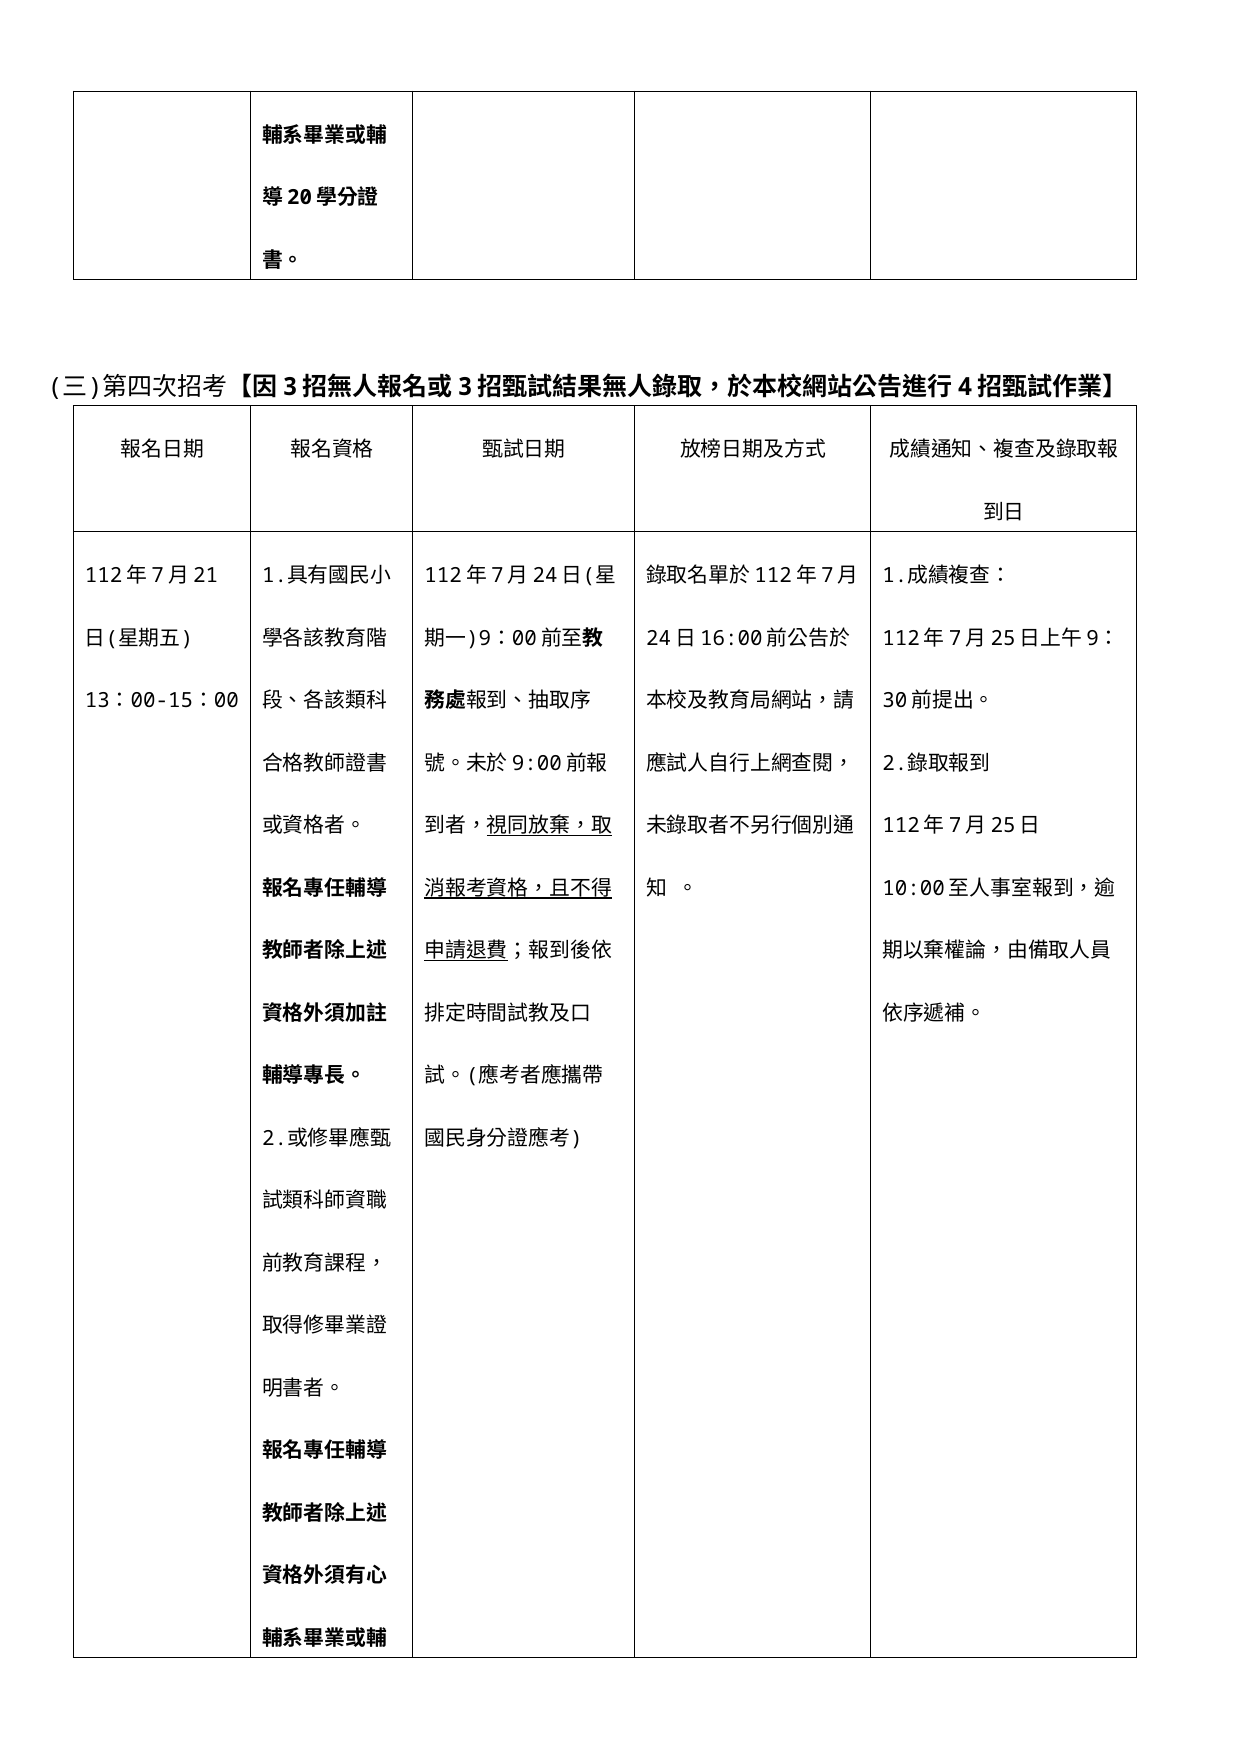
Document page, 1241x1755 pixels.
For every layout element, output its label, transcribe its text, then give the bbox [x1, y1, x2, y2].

table_cell 112年7月21日(星期五) 13：00-15：00 [74, 532, 250, 1657]
table_cell 1.具有國民小學各該教育階段、各該類科合格教師證書或資格者。 報名專任輔導教師者除上述資格外須加註輔導專長。 2.或修畢應甄試類科師資職前教育課程，取得修畢業證明書者。 報名專任輔導教師者除上述資格外須有心輔系畢業或輔 [251, 532, 412, 1657]
table_header 甄試日期 [413, 406, 634, 531]
table_header 放榜日期及方式 [635, 406, 870, 531]
table_cell 錄取名單於112年7月24日16:00前公告於本校及教育局網站，請應試人自行上網查閱，未錄取者不另行個別通知 。 [635, 532, 870, 1657]
text (三)第四次招考【因3招無人報名或3招甄試結果無人錄取，於本校網站公告進行4招甄試作業】 [47, 343, 1211, 405]
table_header 報名日期 [74, 406, 250, 531]
table_cell [74, 92, 250, 279]
table_cell [871, 92, 1136, 279]
table_cell [413, 92, 634, 279]
table_header 成績通知、複查及錄取報到日 [871, 406, 1136, 531]
table_cell 112年7月24日(星期一)9：00前至教務處報到、抽取序號。未於9:00前報到者，視同放棄，取消報考資格，且不得申請退費；報到後依排定時間試教及口試。(應考者應攜帶國民身分證應考) [413, 532, 634, 1657]
table_cell 輔系畢業或輔導20學分證書。 [251, 92, 412, 279]
table_cell 1.成績複查： 112年7月25日上午9：30前提出。 2.錄取報到 112年7月25日 10:00至人事室報到，逾期以棄權論，由備取人員依序遞補。 [871, 532, 1136, 1657]
table_cell [635, 92, 870, 279]
table_header 報名資格 [251, 406, 412, 531]
